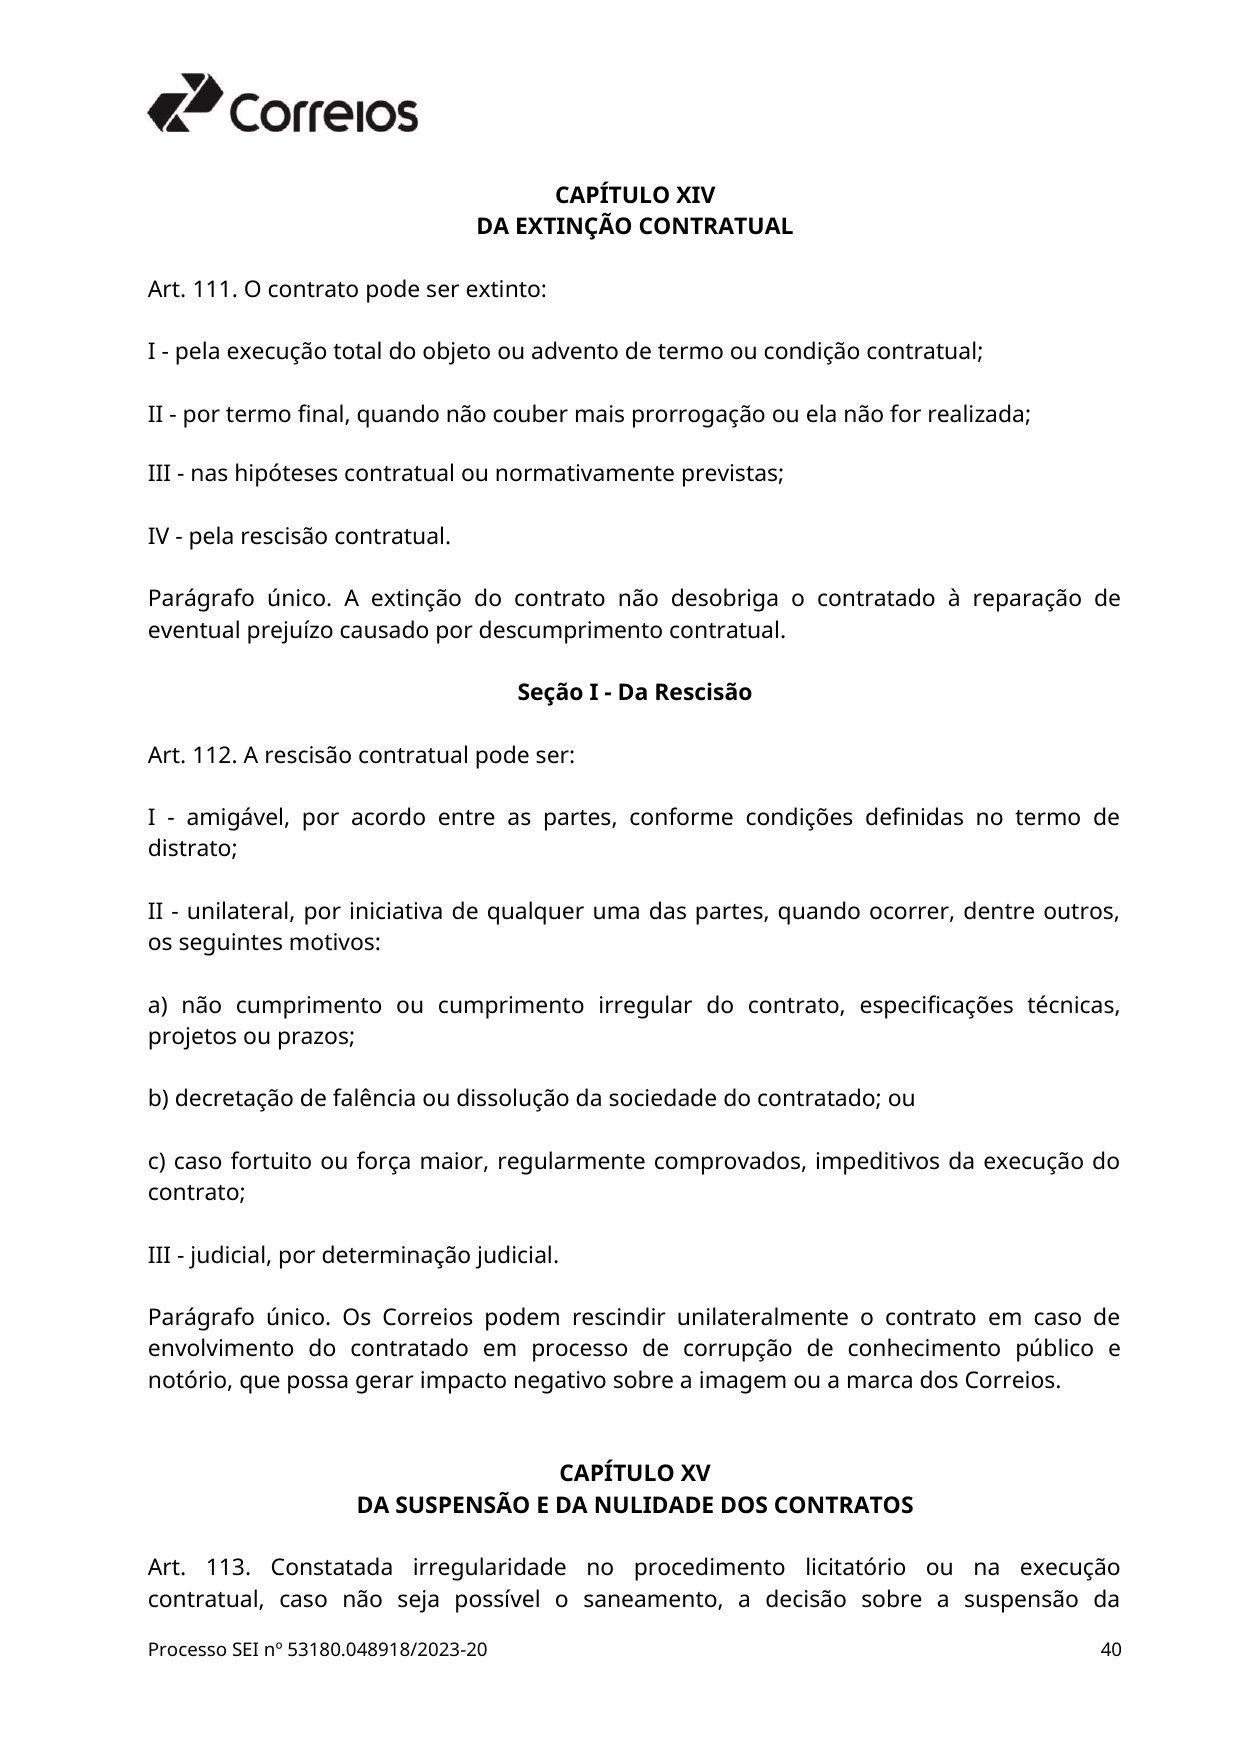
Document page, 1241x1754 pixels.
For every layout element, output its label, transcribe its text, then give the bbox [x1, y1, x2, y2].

subtitle Seção I - Da Rescisão [148, 676, 1122, 707]
text Art. 112. A rescisão contratual pode ser: [148, 739, 1122, 770]
text c) caso fortuito ou força maior, regularmente comprovados, impeditivos da execução do contrato; [148, 1145, 1122, 1207]
text III - nas hipóteses contratual ou normativamente previstas; [148, 457, 1122, 489]
text a) não cumprimento ou cumprimento irregular do contrato, especificações técnicas, projetos ou prazos; [148, 989, 1122, 1051]
text Art. 113. Constatada irregularidade no procedimento licitatório ou na execução contratual, caso não seja possível o saneamento, a decisão sobre a suspensão da [148, 1551, 1122, 1614]
text II - unilateral, por iniciativa de qualquer uma das partes, quando ocorrer, dentre outros, os seguintes motivos: [148, 895, 1122, 957]
text IV - pela rescisão contratual. [148, 520, 1122, 551]
text I - pela execução total do objeto ou advento de termo ou condição contratual; [148, 335, 1122, 366]
text Parágrafo único. Os Correios podem rescindir unilateralmente o contrato em caso de envolvimento do contratado em processo de corrupção de conhecimento público e notório, que possa gerar impacto negativo sobre a imagem ou a marca dos Correios. [148, 1301, 1122, 1395]
text Parágrafo único. A extinção do contrato não desobriga o contratado à reparação de eventual prejuízo causado por descumprimento contratual. [148, 582, 1122, 645]
subtitle CAPÍTULO XIV DA EXTINÇÃO CONTRATUAL [148, 179, 1122, 241]
text II - por termo final, quando não couber mais prorrogação ou ela não for realizada; [148, 398, 1122, 429]
text b) decretação de falência ou dissolução da sociedade do contratado; ou [148, 1082, 1122, 1114]
text III - judicial, por determinação judicial. [148, 1239, 1122, 1270]
text I - amigável, por acordo entre as partes, conforme condições definidas no termo de distrato; [148, 801, 1122, 864]
text Art. 111. O contrato pode ser extinto: [148, 273, 1122, 304]
subtitle CAPÍTULO XV DA SUSPENSÃO E DA NULIDADE DOS CONTRATOS [148, 1457, 1122, 1520]
